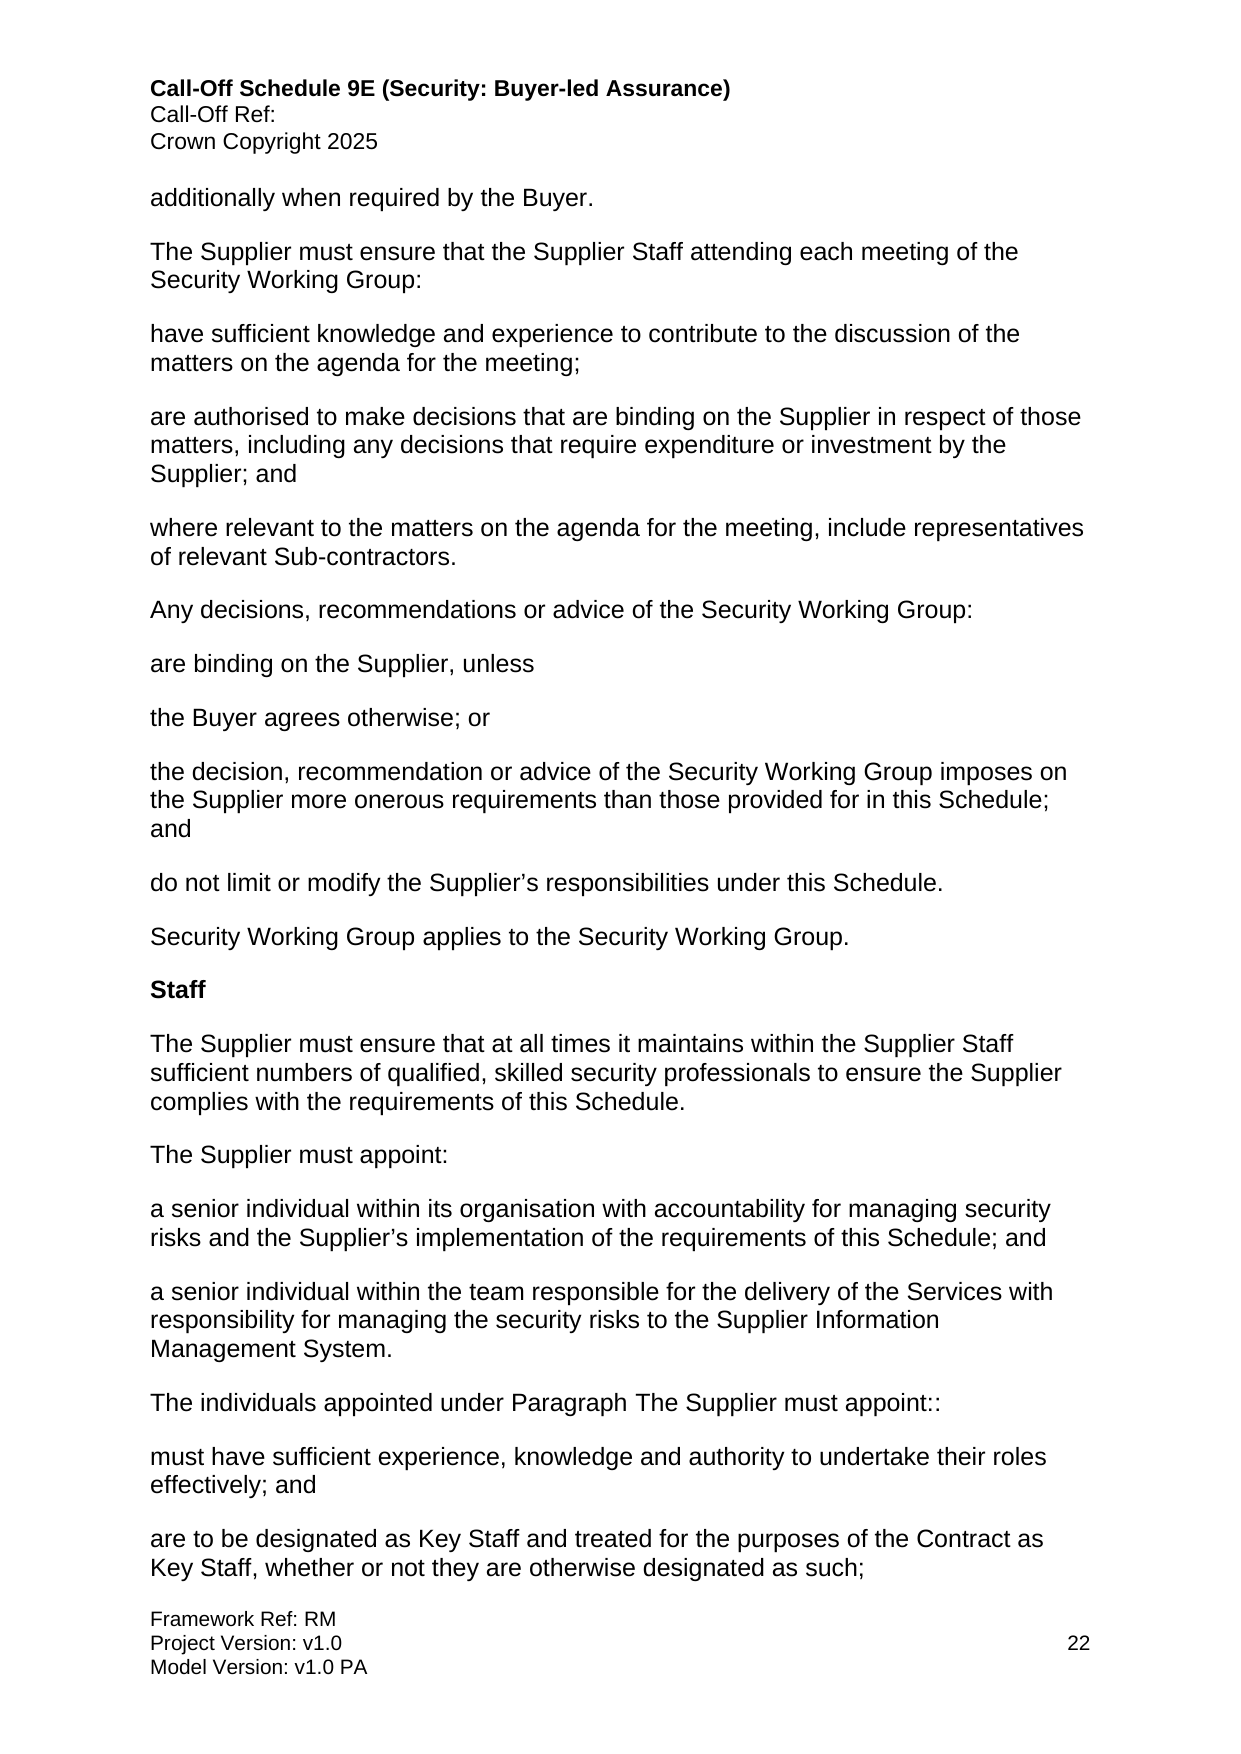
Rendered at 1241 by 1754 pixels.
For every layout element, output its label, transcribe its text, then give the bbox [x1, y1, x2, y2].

subtitle the decision, recommendation or advice of the Security Working Group imposes on the Supplier more onerous requirements than those provided for in this Schedule; and [150, 757, 1090, 843]
subtitle do not limit or modify the Supplier’s responsibilities under this Schedule. [150, 868, 1090, 897]
subtitle are authorised to make decisions that are binding on the Supplier in respect of those matters, including any decisions that require expenditure or investment by the Supplier; and [150, 402, 1090, 488]
subtitle The Supplier must appoint: [150, 1140, 1090, 1169]
subtitle The individuals appointed under Paragraph 9.2: [150, 1388, 1090, 1417]
subtitle a senior individual within the team responsible for the delivery of the Services with responsibility for managing the security risks to the Supplier Information Management System. [150, 1277, 1090, 1363]
subtitle are binding on the Supplier, unless [150, 649, 1090, 678]
subtitle are to be designated as Key Staff and treated for the purposes of the Contract as Key Staff, whether or not they are otherwise designated as such; [150, 1524, 1090, 1582]
subtitle additionally when required by the Buyer. [150, 183, 1090, 212]
subtitle have sufficient knowledge and experience to contribute to the discussion of the matters on the agenda for the meeting; [150, 319, 1090, 377]
subtitle must have sufficient experience, knowledge and authority to undertake their roles effectively; and [150, 1442, 1090, 1499]
subtitle where relevant to the matters on the agenda for the meeting, include representatives of relevant Sub-contractors. [150, 513, 1090, 570]
subtitle Staff [150, 975, 1090, 1004]
subtitle a senior individual within its organisation with accountability for managing security risks and the Supplier’s implementation of the requirements of this Schedule; and [150, 1194, 1090, 1252]
subtitle The Supplier must ensure that the Supplier Staff attending each meeting of the Security Working Group: [150, 237, 1090, 294]
subtitle Appendix 3 applies to the Security Working Group. [150, 922, 1090, 950]
subtitle the Buyer agrees otherwise; or [150, 703, 1090, 732]
subtitle The Supplier must ensure that at all times it maintains within the Supplier Staff sufficient numbers of qualified, skilled security professionals to ensure the Supplier complies with the requirements of this Schedule. [150, 1029, 1090, 1115]
subtitle Any decisions, recommendations or advice of the Security Working Group: [150, 595, 1090, 624]
